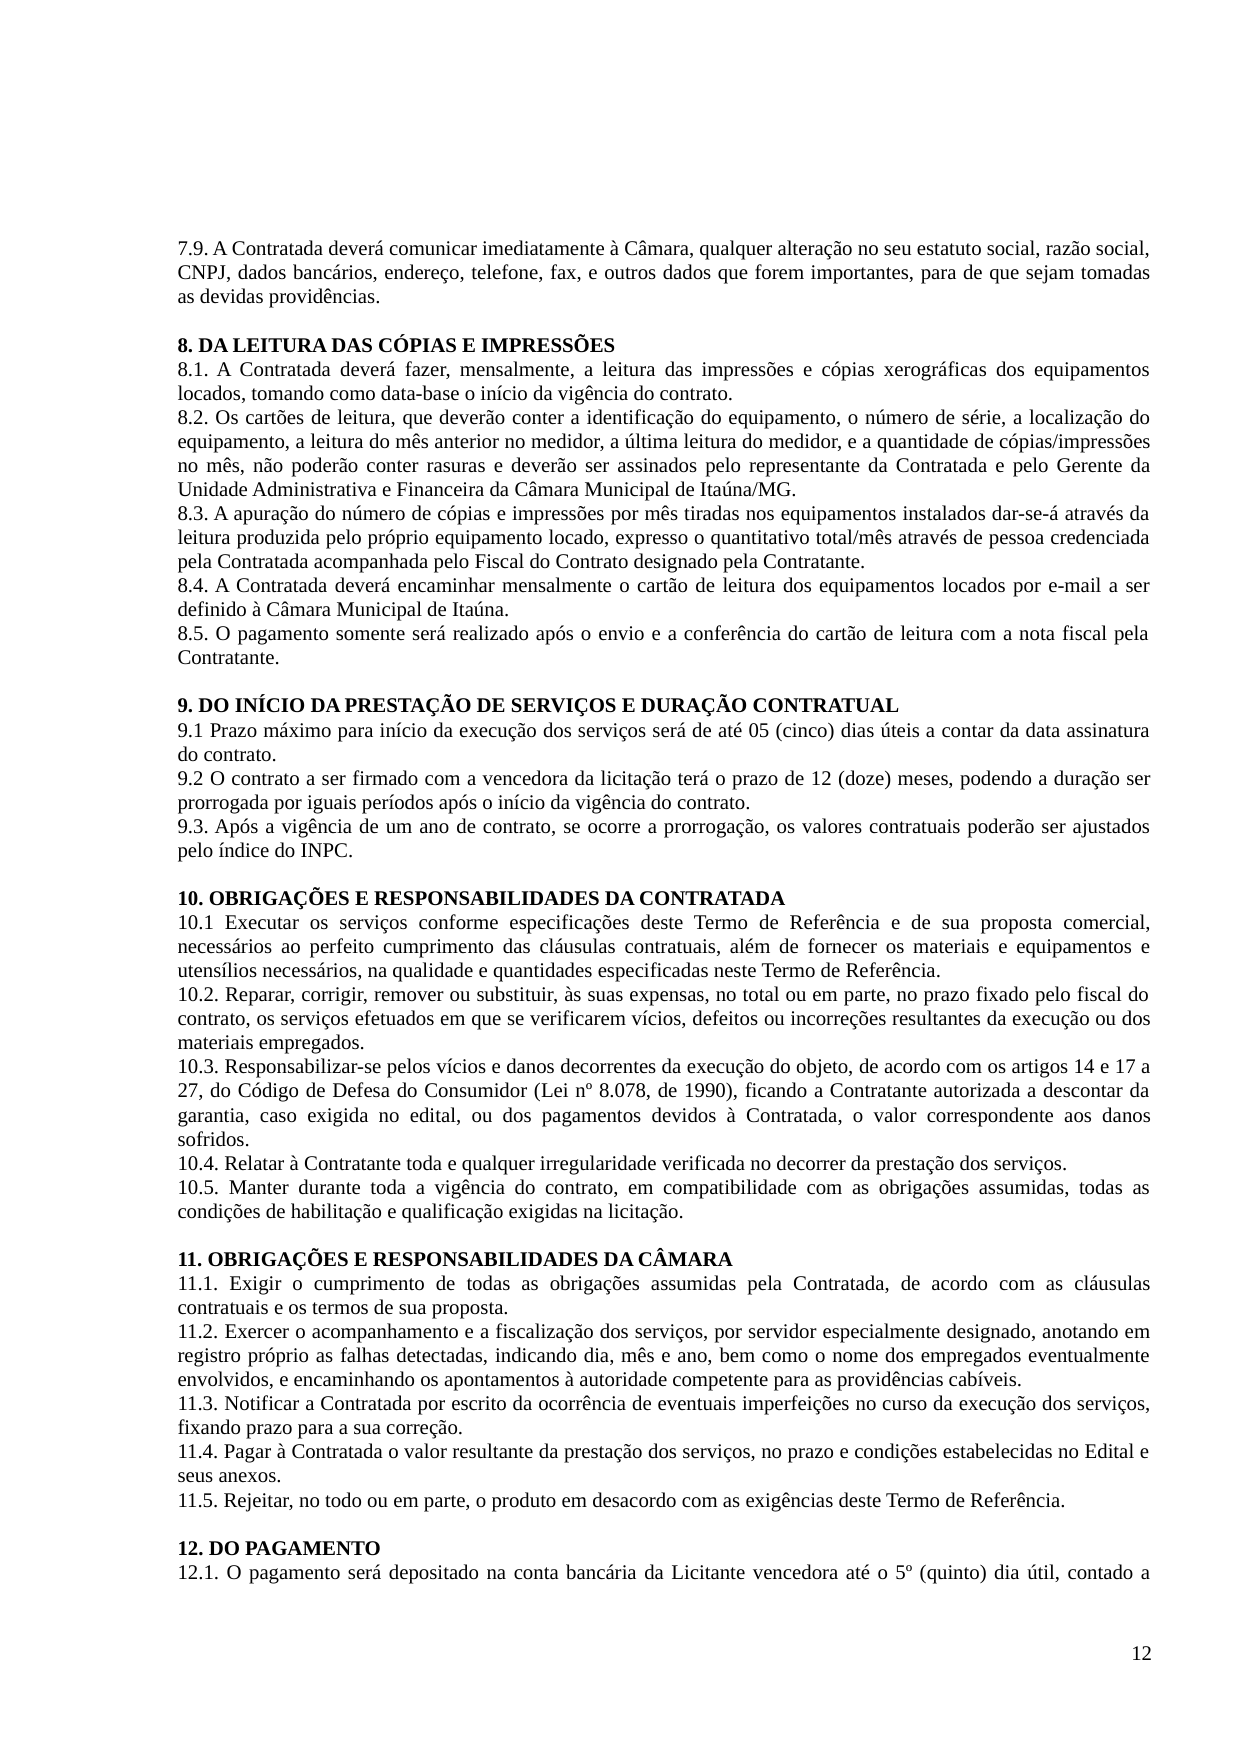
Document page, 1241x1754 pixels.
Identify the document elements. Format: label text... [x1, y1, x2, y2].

text 8. DA LEITURA DAS CÓPIAS E IMPRESSÕES [177, 332, 1152, 357]
list 9.1 Prazo máximo para início da execução dos serviços será de até 05 (cinco) dias úteis a contar da data assinatura do contrato. [177, 717, 1152, 766]
text 10.2. Reparar, corrigir, remover ou substituir, às suas expensas, no total ou em parte, no prazo fixado pelo fiscal do contrato, os serviços efetuados em que se verificarem vícios, defeitos ou incorreções resultantes da execução ou dos materiais empregados. [177, 982, 1152, 1054]
text 11.5. Rejeitar, no todo ou em parte, o produto em desacordo com as exigências deste Termo de Referência. [177, 1487, 1152, 1512]
text 9. DO INÍCIO DA PRESTAÇÃO DE SERVIÇOS E DURAÇÃO CONTRATUAL [177, 693, 1152, 717]
text 12.1. O pagamento será depositado na conta bancária da Licitante vencedora até o 5º (quinto) dia útil, contado a [177, 1560, 1152, 1584]
text 10.5. Manter durante toda a vigência do contrato, em compatibilidade com as obrigações assumidas, todas as condições de habilitação e qualificação exigidas na licitação. [177, 1175, 1152, 1223]
text 9.3. Após a vigência de um ano de contrato, se ocorre a prorrogação, os valores contratuais poderão ser ajustados pelo índice do INPC. [177, 814, 1152, 862]
text 11.4. Pagar à Contratada o valor resultante da prestação dos serviços, no prazo e condições estabelecidas no Edital e seus anexos. [177, 1439, 1152, 1487]
text 11.1. Exigir o cumprimento de todas as obrigações assumidas pela Contratada, de acordo com as cláusulas contratuais e os termos de sua proposta. [177, 1271, 1152, 1319]
text 10.3. Responsabilizar-se pelos vícios e danos decorrentes da execução do objeto, de acordo com os artigos 14 e 17 a 27, do Código de Defesa do Consumidor (Lei nº 8.078, de 1990), ficando a Contratante autorizada a descontar da garantia, caso exigida no edital, ou dos pagamentos devidos à Contratada, o valor correspondente aos danos sofridos. [177, 1054, 1152, 1151]
text 8.4. A Contratada deverá encaminhar mensalmente o cartão de leitura dos equipamentos locados por e-mail a ser definido à Câmara Municipal de Itaúna. [177, 573, 1152, 621]
text 8.3. A apuração do número de cópias e impressões por mês tiradas nos equipamentos instalados dar-se-á através da leitura produzida pelo próprio equipamento locado, expresso o quantitativo total/mês através de pessoa credenciada pela Contratada acompanhada pelo Fiscal do Contrato designado pela Contratante. [177, 501, 1152, 573]
text 8.5. O pagamento somente será realizado após o envio e a conferência do cartão de leitura com a nota fiscal pela Contratante. [177, 621, 1152, 669]
text 10.1 Executar os serviços conforme especificações deste Termo de Referência e de sua proposta comercial, necessários ao perfeito cumprimento das cláusulas contratuais, além de fornecer os materiais e equipamentos e utensílios necessários, na qualidade e quantidades especificadas neste Termo de Referência. [177, 910, 1152, 982]
text 9.2 O contrato a ser firmado com a vencedora da licitação terá o prazo de 12 (doze) meses, podendo a duração ser prorrogada por iguais períodos após o início da vigência do contrato. [177, 766, 1152, 814]
text 11.3. Notificar a Contratada por escrito da ocorrência de eventuais imperfeições no curso da execução dos serviços, fixando prazo para a sua correção. [177, 1391, 1152, 1439]
text 8.1. A Contratada deverá fazer, mensalmente, a leitura das impressões e cópias xerográficas dos equipamentos locados, tomando como data-base o início da vigência do contrato. [177, 357, 1152, 405]
list 7.9. A Contratada deverá comunicar imediatamente à Câmara, qualquer alteração no seu estatuto social, razão social, CNPJ, dados bancários, endereço, telefone, fax, e outros dados que forem importantes, para de que sejam tomadas as devidas providências. [177, 236, 1152, 308]
text 11. OBRIGAÇÕES E RESPONSABILIDADES DA CÂMARA [177, 1247, 1152, 1271]
text 8.2. Os cartões de leitura, que deverão conter a identificação do equipamento, o número de série, a localização do equipamento, a leitura do mês anterior no medidor, a última leitura do medidor, e a quantidade de cópias/impressões no mês, não poderão conter rasuras e deverão ser assinados pelo representante da Contratada e pelo Gerente da Unidade Administrativa e Financeira da Câmara Municipal de Itaúna/MG. [177, 405, 1152, 501]
text 10. OBRIGAÇÕES E RESPONSABILIDADES DA CONTRATADA [177, 886, 1152, 910]
text 12. DO PAGAMENTO [177, 1536, 1152, 1560]
text 11.2. Exercer o acompanhamento e a fiscalização dos serviços, por servidor especialmente designado, anotando em registro próprio as falhas detectadas, indicando dia, mês e ano, bem como o nome dos empregados eventualmente envolvidos, e encaminhando os apontamentos à autoridade competente para as providências cabíveis. [177, 1319, 1152, 1391]
text 10.4. Relatar à Contratante toda e qualquer irregularidade verificada no decorrer da prestação dos serviços. [177, 1151, 1152, 1175]
